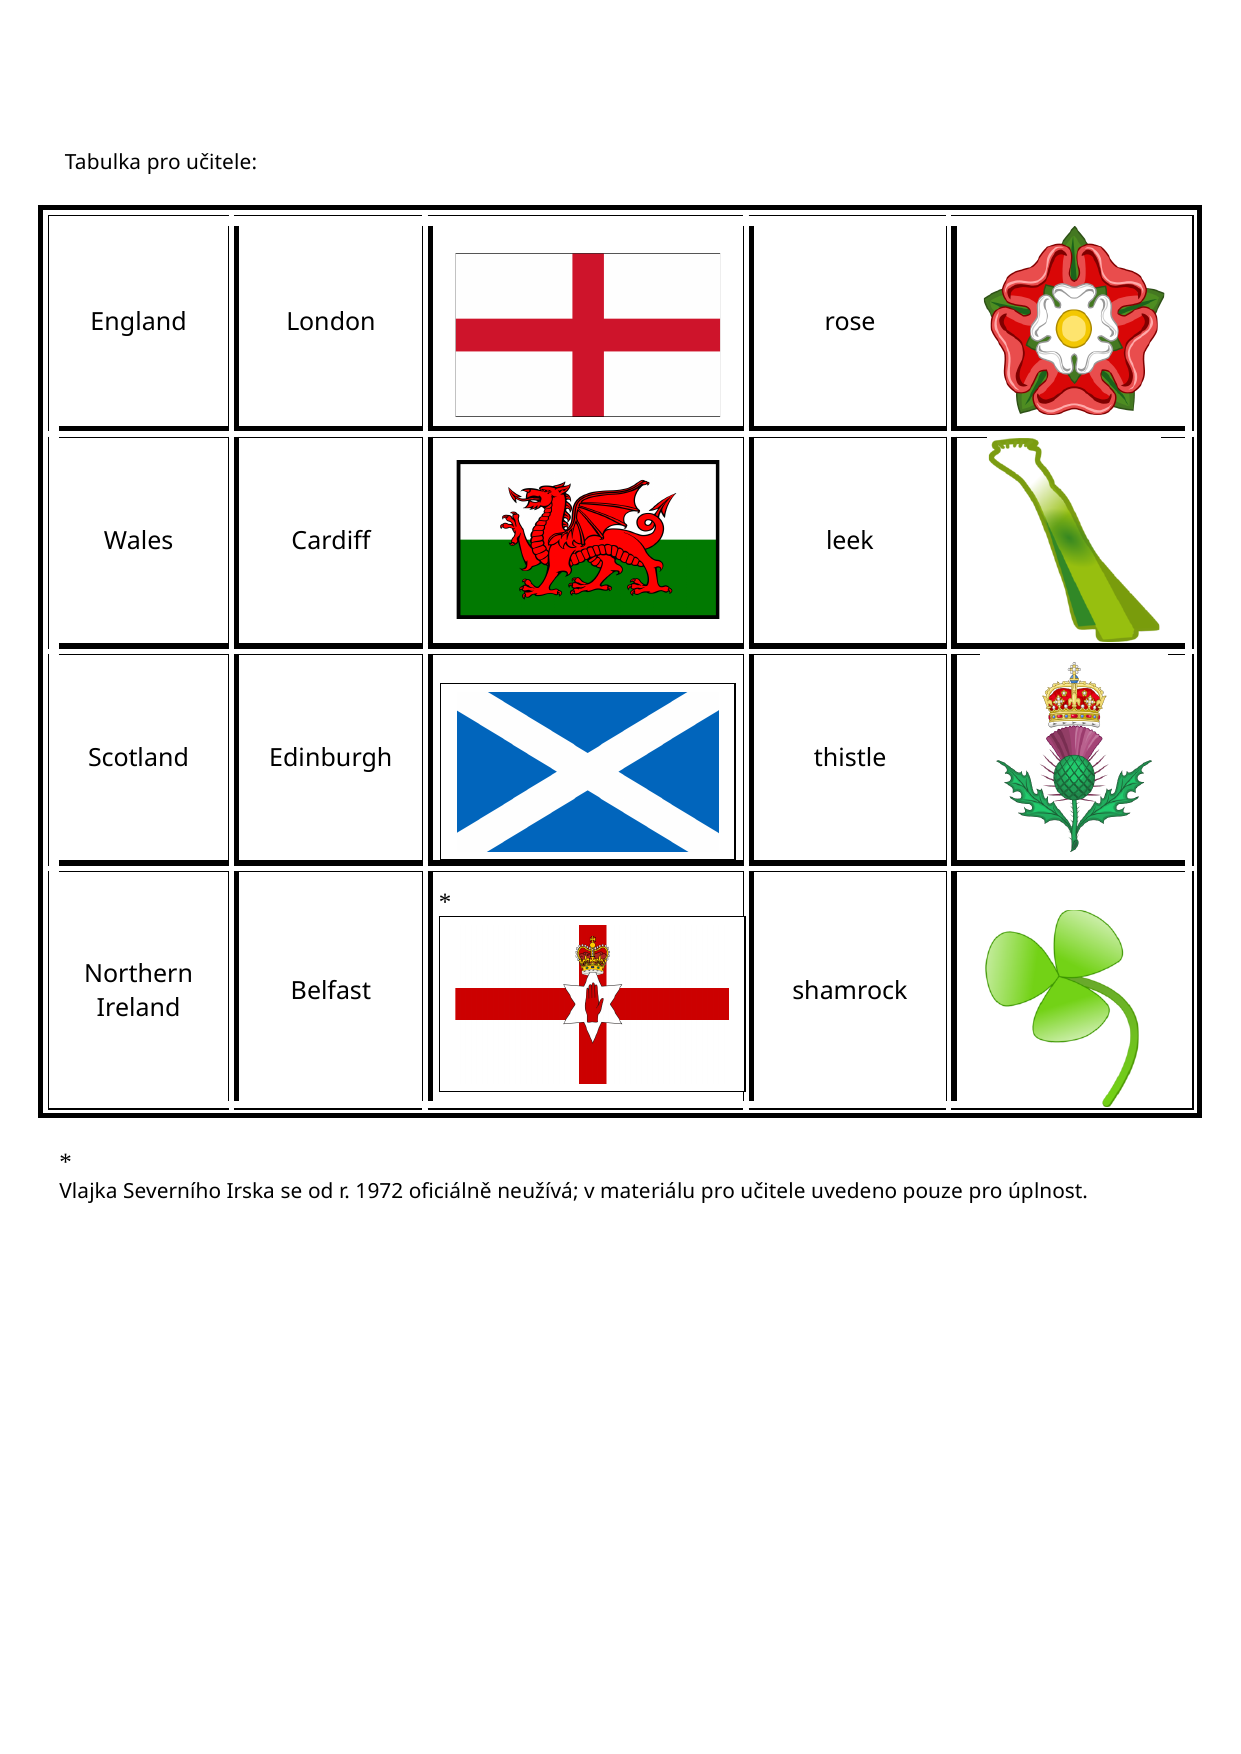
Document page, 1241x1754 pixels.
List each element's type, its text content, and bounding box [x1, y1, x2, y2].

picture [455, 925, 729, 1084]
table_cell thistle [749, 643, 951, 860]
table_cell [433, 655, 743, 860]
picture [996, 662, 1152, 852]
text Vlajka Severního Irska se od r. 1972 oficiálně neužívá; v materiálu pro učitele uvedeno pouze pro úplnost. [59, 1176, 1181, 1204]
table_header [428, 210, 748, 426]
table_cell shamrock [749, 860, 951, 1108]
table_cell Northern Ireland [43, 860, 234, 1108]
table_cell [441, 684, 734, 859]
table_cell Belfast [234, 860, 427, 1108]
picture [988, 438, 1160, 642]
table_header England [43, 210, 234, 426]
table_cell [433, 438, 743, 643]
table_header rose [749, 210, 951, 426]
table_header London [234, 210, 427, 426]
picture [457, 692, 719, 852]
table_cell Scotland [43, 643, 234, 860]
text Tabulka pro učitele: [59, 147, 1181, 176]
table_cell [428, 643, 748, 860]
table_header [951, 210, 1197, 426]
table_header [951, 216, 1192, 426]
table_cell [428, 426, 748, 643]
text * [59, 1147, 1181, 1176]
picture [455, 253, 721, 417]
table_cell [951, 643, 1197, 860]
table_cell Cardiff [234, 426, 427, 643]
table_cell * [428, 860, 748, 1108]
table_cell Wales [43, 426, 234, 643]
table_cell leek [749, 426, 951, 643]
picture [985, 910, 1139, 1107]
table_cell [951, 426, 1197, 643]
picture [983, 226, 1165, 415]
table_cell [951, 860, 1197, 1108]
table_cell Edinburgh [234, 643, 427, 860]
picture [456, 460, 720, 619]
